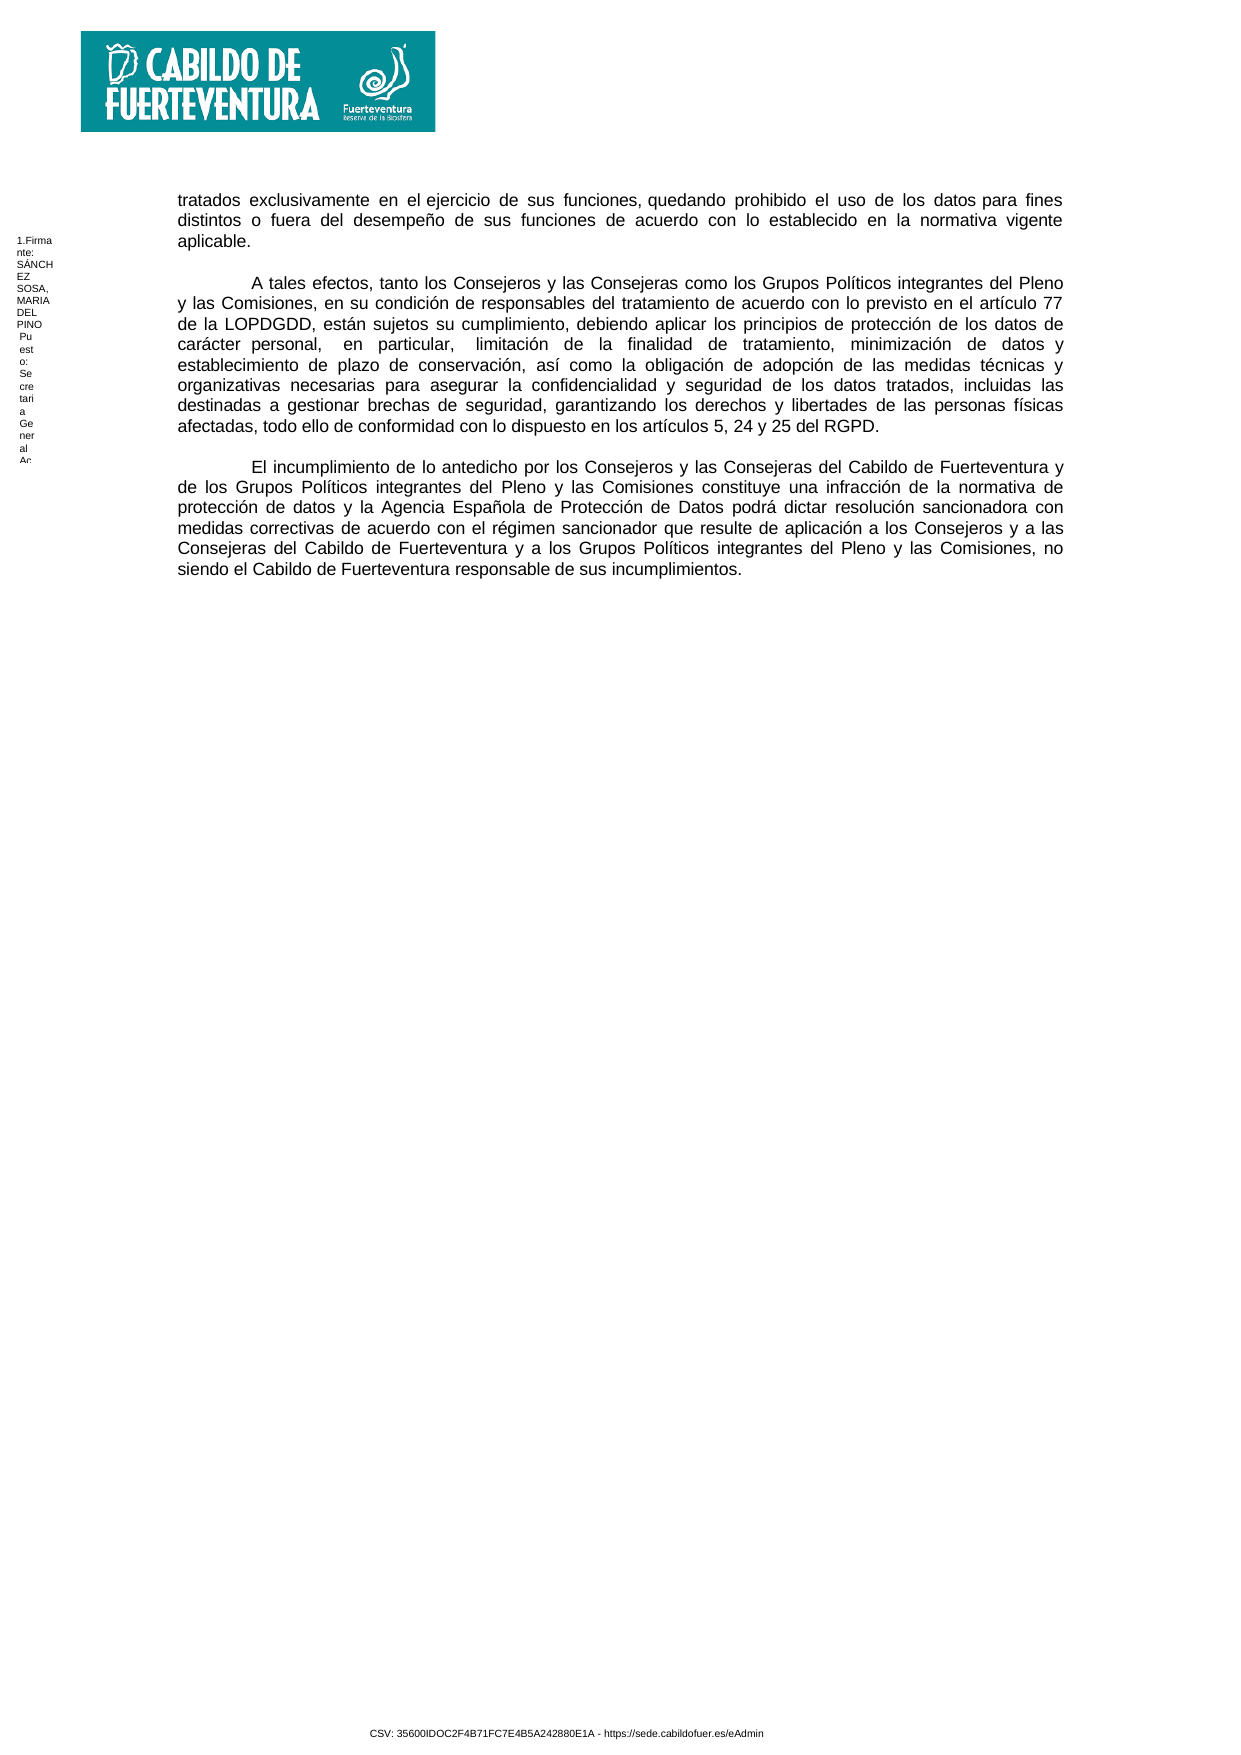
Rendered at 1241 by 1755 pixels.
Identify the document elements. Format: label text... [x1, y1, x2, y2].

text 1.Firmante: SÁNCHEZ SOSA,MARIA DEL PINO [17, 234, 54, 330]
text El incumplimiento de lo antedicho por los Consejeros y las Consejeras del Cabildo de Fuerteventura y de los Grupos Políticos integrantes del Pleno y las Comisiones constituye una infracción de la normativa de protección de datos y la Agencia Española de Protección de Datos podrá dictar resolución sancionadora con medidas correctivas de acuerdo con el régimen sancionador que resulte de aplicación a los Consejeros y a las Consejeras del Cabildo de Fuerteventura y a los Grupos Políticos integrantes del Pleno y las Comisiones, no siendo el Cabildo de Fuerteventura responsable de sus incumplimientos. [177, 456, 1064, 579]
text Puesto: Secretaria General Acctal. del Pleno Fecha Firma: 03/01/2025 11:49:42 [19, 331, 37, 463]
text tratados exclusivamente en el ejercicio de sus funciones, quedando prohibido el uso de los datos para fines distintos o fuera del desempeño de sus funciones de acuerdo con lo establecido en la normativa vigente aplicable. [177, 190, 1064, 251]
text A tales efectos, tanto los Consejeros y las Consejeras como los Grupos Políticos integrantes del Pleno y las Comisiones, en su condición de responsables del tratamiento de acuerdo con lo previsto en el artículo 77 de la LOPDGDD, están sujetos su cumplimiento, debiendo aplicar los principios de protección de los datos de carácter personal, en particular, limitación de la finalidad de tratamiento, minimización de datos y establecimiento de plazo de conservación, así como la obligación de adopción de las medidas técnicas y organizativas necesarias para asegurar la confidencialidad y seguridad de los datos tratados, incluidas las destinadas a gestionar brechas de seguridad, garantizando los derechos y libertades de las personas físicas afectadas, todo ello de conformidad con lo dispuesto en los artículos 5, 24 y 25 del RGPD. [177, 273, 1064, 436]
